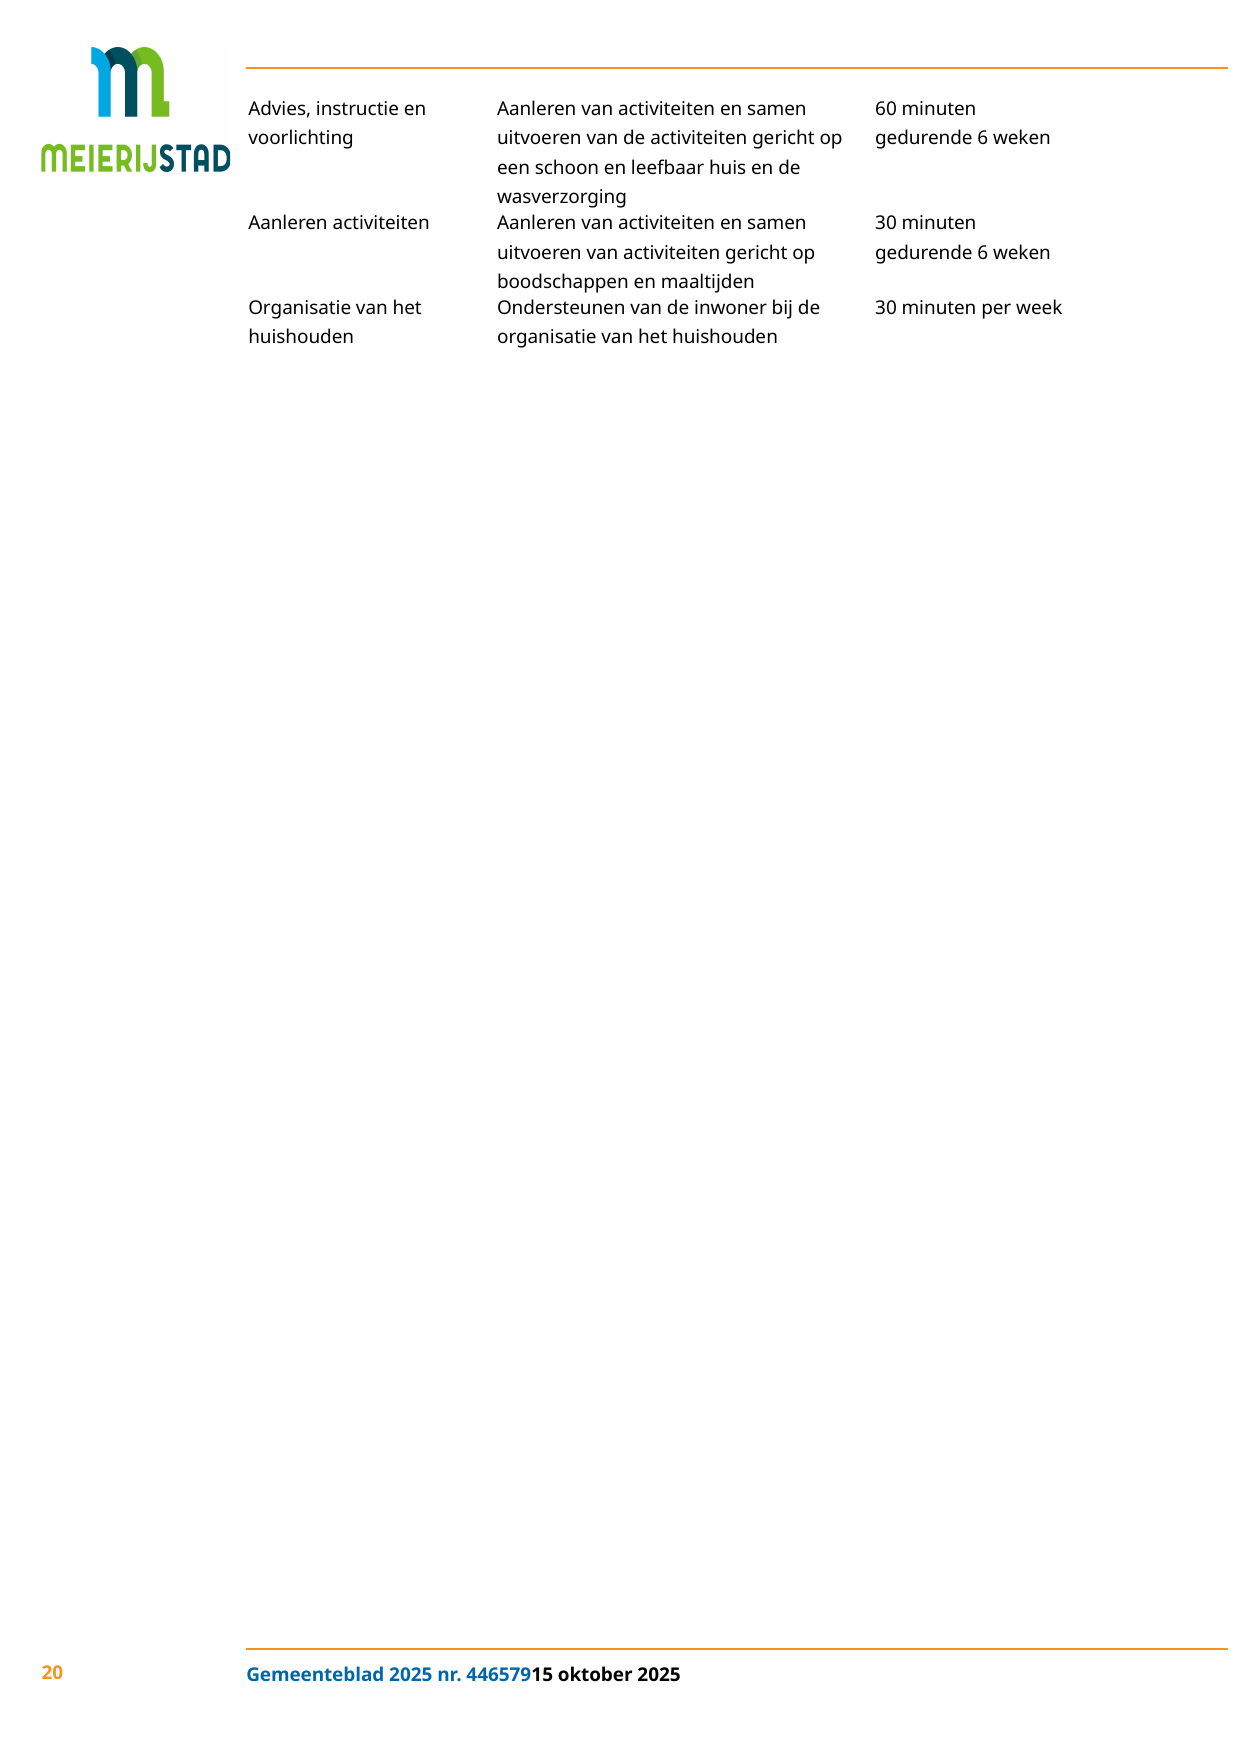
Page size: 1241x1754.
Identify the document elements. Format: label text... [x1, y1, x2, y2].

table_cell Advies, instructie en voorlichting [248, 95, 497, 209]
table_cell 60 minuten gedurende 6 weken [875, 95, 1152, 209]
table_cell Aanleren activiteiten [248, 209, 497, 294]
table_cell 30 minuten per week [875, 294, 1152, 349]
table_cell Aanleren van activiteiten en samen uitvoeren van activiteiten gericht op boodschappen en maaltijden [497, 209, 875, 294]
table_cell 30 minuten gedurende 6 weken [875, 209, 1152, 294]
table_cell Ondersteunen van de inwoner bij de organisatie van het huishouden [497, 294, 875, 349]
table_cell Aanleren van activiteiten en samen uitvoeren van de activiteiten gericht op een schoon en leefbaar huis en de wasverzorging [497, 95, 875, 209]
picture [41, 47, 231, 172]
table_cell Organisatie van het huishouden [248, 294, 497, 349]
